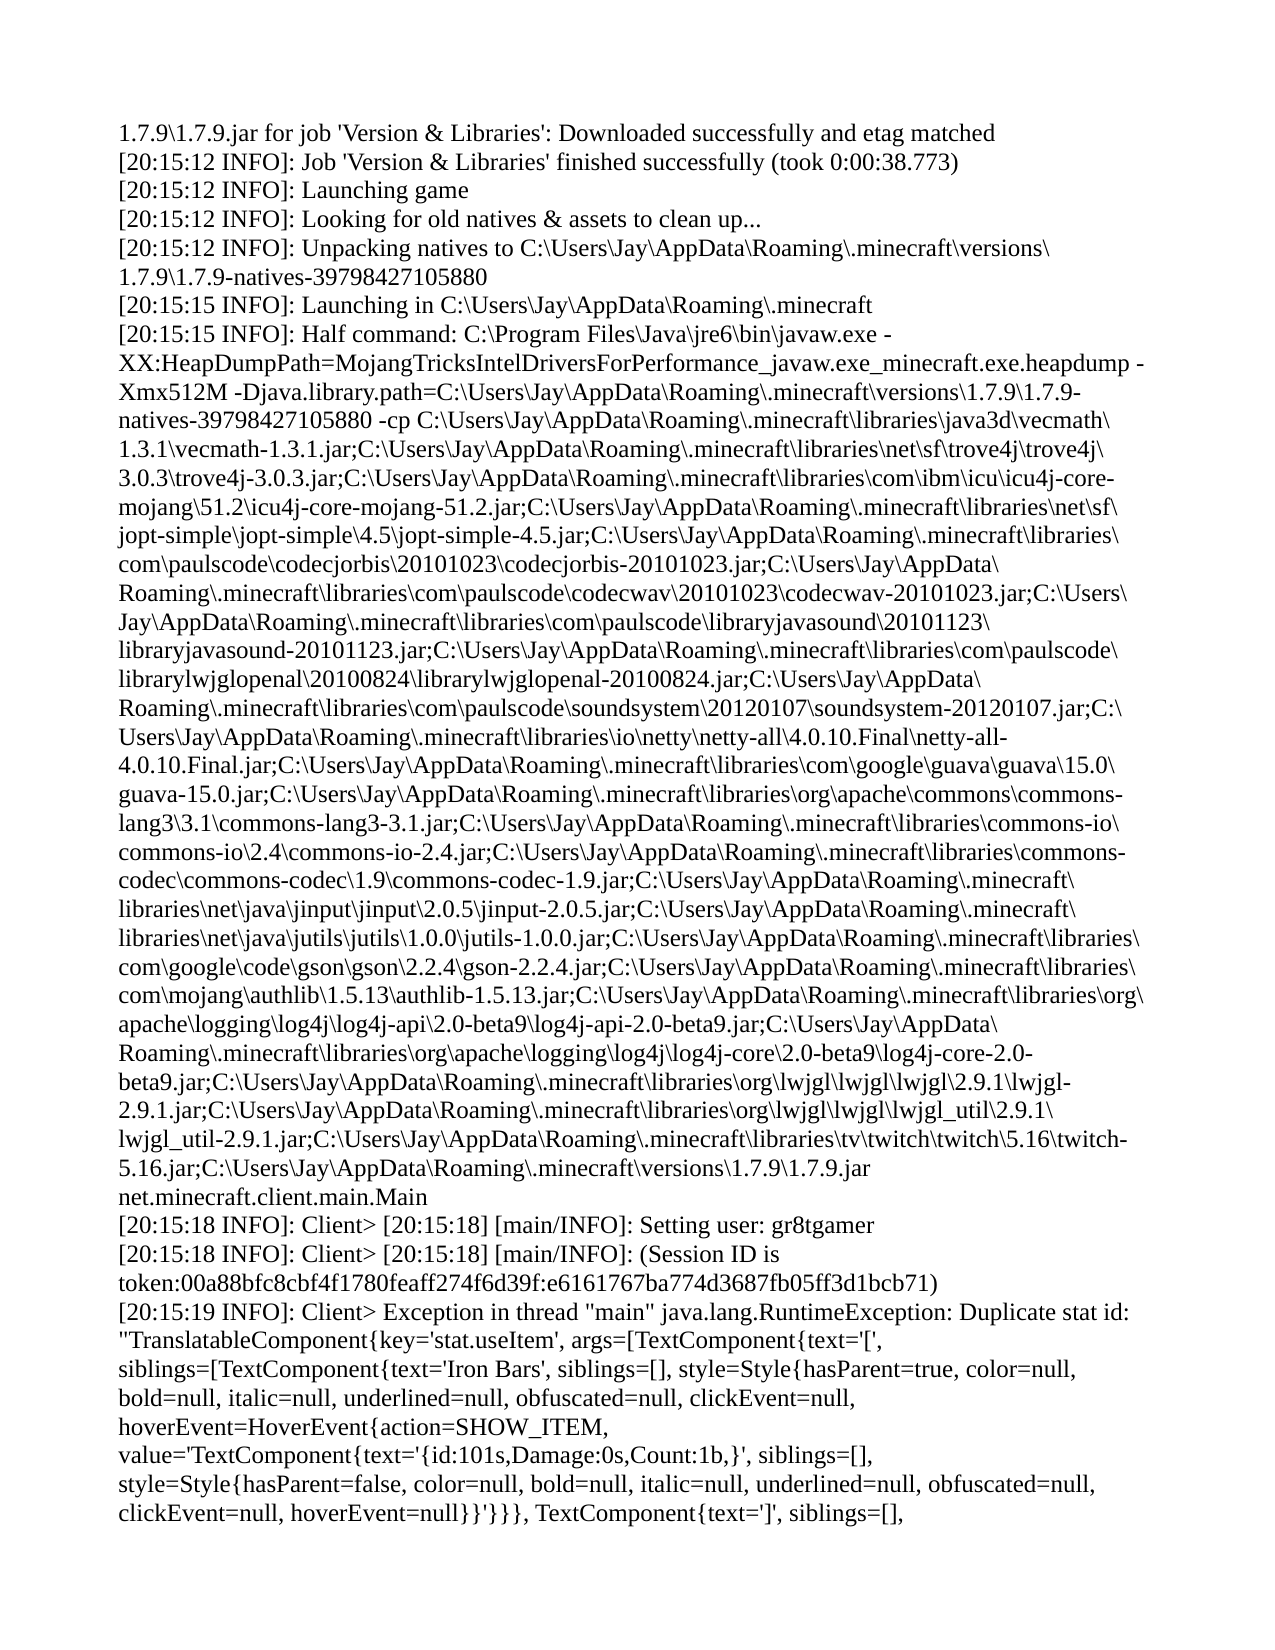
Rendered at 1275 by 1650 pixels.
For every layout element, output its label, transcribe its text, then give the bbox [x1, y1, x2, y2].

text [20:15:12 INFO]: Looking for old natives & assets to clean up... [118, 204, 1157, 233]
text [20:15:12 INFO]: Launching game [118, 176, 1157, 204]
text [20:15:15 INFO]: Launching in C:\Users\Jay\AppData\Roaming\.minecraft [118, 291, 1157, 319]
text [20:15:18 INFO]: Client> [20:15:18] [main/INFO]: Setting user: gr8tgamer [118, 1211, 1157, 1239]
text [20:15:15 INFO]: Half command: C:\Program Files\Java\jre6\bin\javaw.exe -XX:HeapDumpPath=MojangTricksIntelDriversForPerformance_javaw.exe_minecraft.exe.heapdump -Xmx512M -Djava.library.path=C:\Users\Jay\AppData\Roaming\.minecraft\versions\1.7.9\1.7.9-natives-39798427105880 -cp C:\Users\Jay\AppData\Roaming\.minecraft\libraries\java3d\vecmath\1.3.1\vecmath-1.3.1.jar;C:\Users\Jay\AppData\Roaming\.minecraft\libraries\net\sf\trove4j\trove4j\3.0.3\trove4j-3.0.3.jar;C:\Users\Jay\AppData\Roaming\.minecraft\libraries\com\ibm\icu\icu4j-core-mojang\51.2\icu4j-core-mojang-51.2.jar;C:\Users\Jay\AppData\Roaming\.minecraft\libraries\net\sf\jopt-simple\jopt-simple\4.5\jopt-simple-4.5.jar;C:\Users\Jay\AppData\Roaming\.minecraft\libraries\com\paulscode\codecjorbis\20101023\codecjorbis-20101023.jar;C:\Users\Jay\AppData\Roaming\.minecraft\libraries\com\paulscode\codecwav\20101023\codecwav-20101023.jar;C:\Users\Jay\AppData\Roaming\.minecraft\libraries\com\paulscode\libraryjavasound\20101123\libraryjavasound-20101123.jar;C:\Users\Jay\AppData\Roaming\.minecraft\libraries\com\paulscode\librarylwjglopenal\20100824\librarylwjglopenal-20100824.jar;C:\Users\Jay\AppData\Roaming\.minecraft\libraries\com\paulscode\soundsystem\20120107\soundsystem-20120107.jar;C:\Users\Jay\AppData\Roaming\.minecraft\libraries\io\netty\netty-all\4.0.10.Final\netty-all-4.0.10.Final.jar;C:\Users\Jay\AppData\Roaming\.minecraft\libraries\com\google\guava\guava\15.0\guava-15.0.jar;C:\Users\Jay\AppData\Roaming\.minecraft\libraries\org\apache\commons\commons-lang3\3.1\commons-lang3-3.1.jar;C:\Users\Jay\AppData\Roaming\.minecraft\libraries\commons-io\commons-io\2.4\commons-io-2.4.jar;C:\Users\Jay\AppData\Roaming\.minecraft\libraries\commons-codec\commons-codec\1.9\commons-codec-1.9.jar;C:\Users\Jay\AppData\Roaming\.minecraft\libraries\net\java\jinput\jinput\2.0.5\jinput-2.0.5.jar;C:\Users\Jay\AppData\Roaming\.minecraft\libraries\net\java\jutils\jutils\1.0.0\jutils-1.0.0.jar;C:\Users\Jay\AppData\Roaming\.minecraft\libraries\com\google\code\gson\gson\2.2.4\gson-2.2.4.jar;C:\Users\Jay\AppData\Roaming\.minecraft\libraries\com\mojang\authlib\1.5.13\authlib-1.5.13.jar;C:\Users\Jay\AppData\Roaming\.minecraft\libraries\org\apache\logging\log4j\log4j-api\2.0-beta9\log4j-api-2.0-beta9.jar;C:\Users\Jay\AppData\Roaming\.minecraft\libraries\org\apache\logging\log4j\log4j-core\2.0-beta9\log4j-core-2.0-beta9.jar;C:\Users\Jay\AppData\Roaming\.minecraft\libraries\org\lwjgl\lwjgl\lwjgl\2.9.1\lwjgl-2.9.1.jar;C:\Users\Jay\AppData\Roaming\.minecraft\libraries\org\lwjgl\lwjgl\lwjgl_util\2.9.1\lwjgl_util-2.9.1.jar;C:\Users\Jay\AppData\Roaming\.minecraft\libraries\tv\twitch\twitch\5.16\twitch-5.16.jar;C:\Users\Jay\AppData\Roaming\.minecraft\versions\1.7.9\1.7.9.jar net.minecraft.client.main.Main [118, 319, 1157, 1211]
text [20:15:12 INFO]: Job 'Version & Libraries' finished successfully (took 0:00:38.773) [118, 147, 1157, 176]
text 1.7.9\1.7.9.jar for job 'Version & Libraries': Downloaded successfully and etag matched [118, 118, 1157, 147]
text [20:15:12 INFO]: Unpacking natives to C:\Users\Jay\AppData\Roaming\.minecraft\versions\1.7.9\1.7.9-natives-39798427105880 [118, 233, 1157, 291]
text [20:15:19 INFO]: Client> Exception in thread "main" java.lang.RuntimeException: Duplicate stat id: "TranslatableComponent{key='stat.useItem', args=[TextComponent{text='[', siblings=[TextComponent{text='Iron Bars', siblings=[], style=Style{hasParent=true, color=null, bold=null, italic=null, underlined=null, obfuscated=null, clickEvent=null, hoverEvent=HoverEvent{action=SHOW_ITEM, value='TextComponent{text='{id:101s,Damage:0s,Count:1b,}', siblings=[], style=Style{hasParent=false, color=null, bold=null, italic=null, underlined=null, obfuscated=null, clickEvent=null, hoverEvent=null}}'}}}, TextComponent{text=']', siblings=[], [118, 1297, 1157, 1527]
text [20:15:18 INFO]: Client> [20:15:18] [main/INFO]: (Session ID is token:00a88bfc8cbf4f1780feaff274f6d39f:e6161767ba774d3687fb05ff3d1bcb71) [118, 1239, 1157, 1297]
